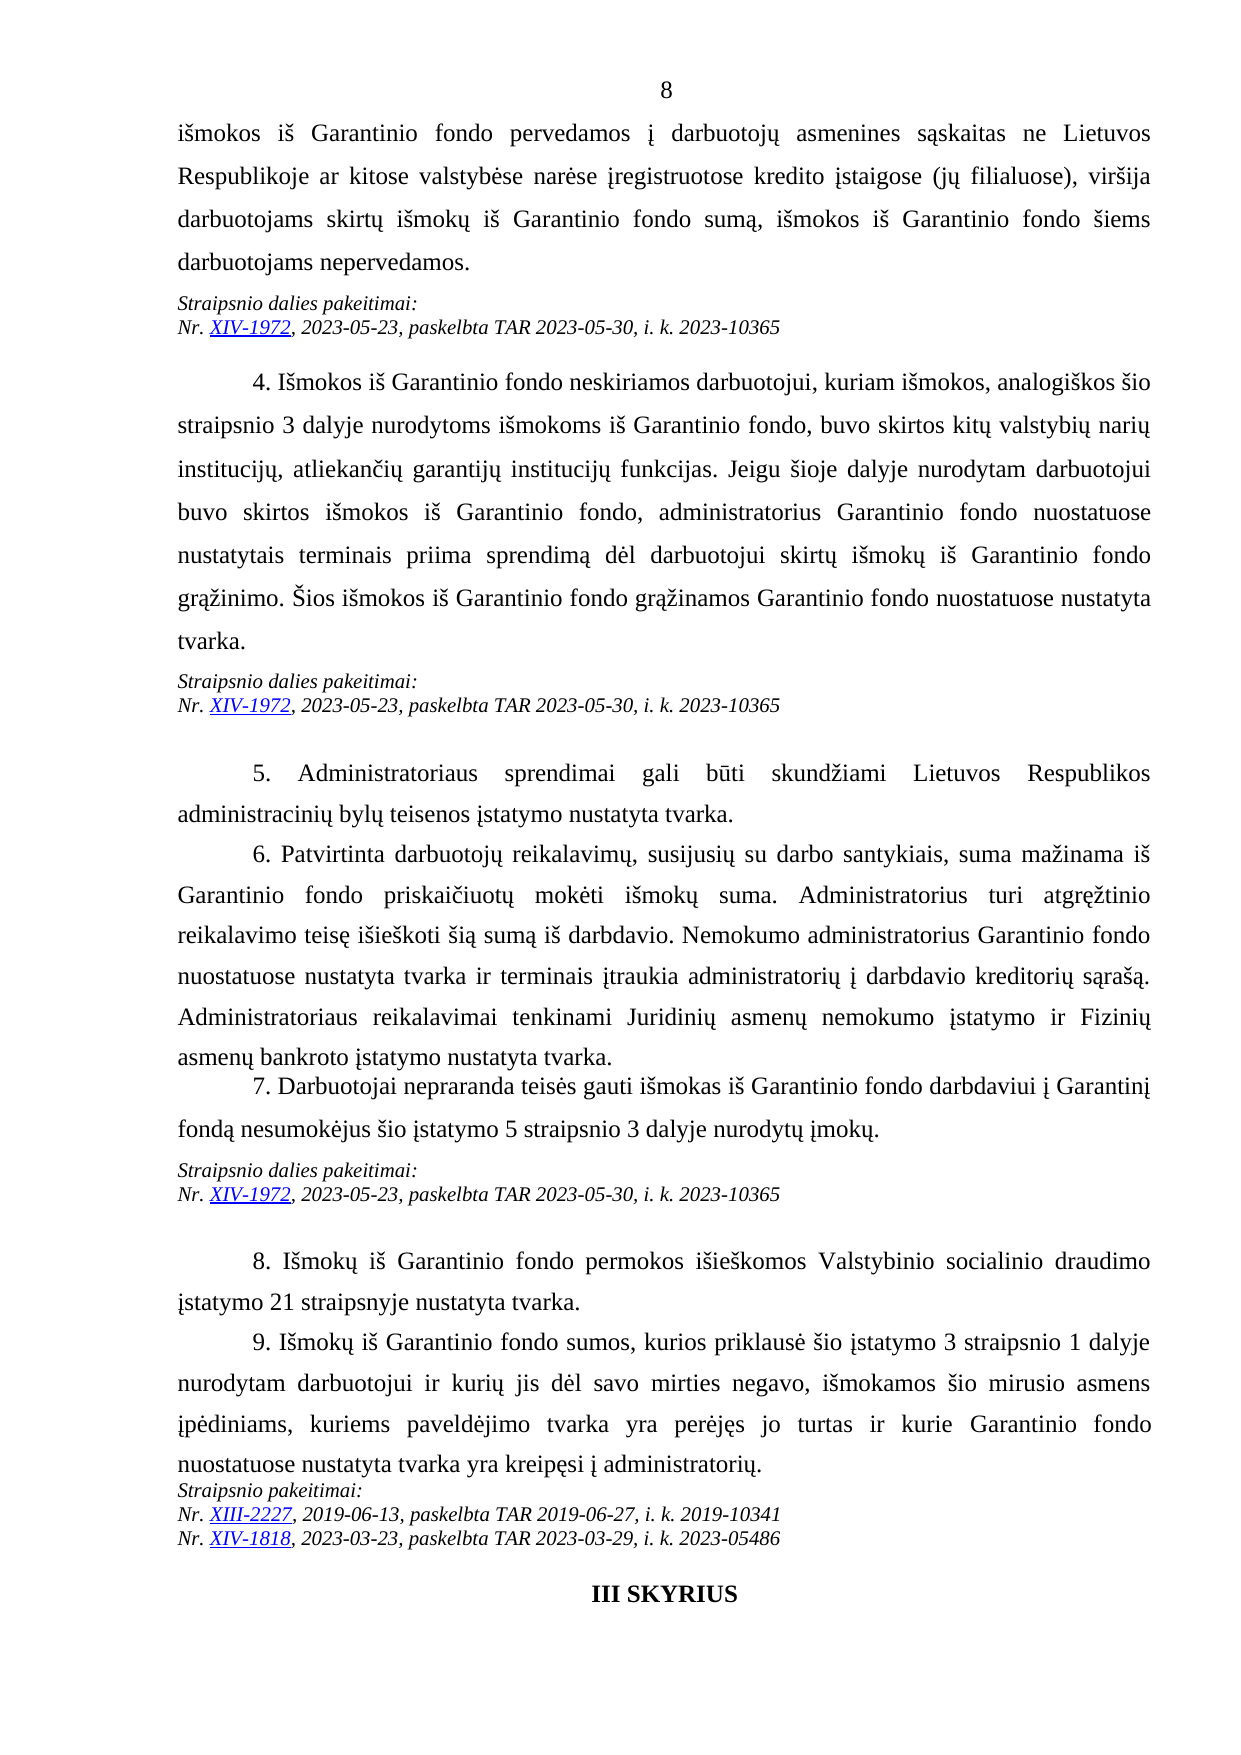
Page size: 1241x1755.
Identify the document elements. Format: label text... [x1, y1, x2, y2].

text III SKYRIUS [177, 1579, 1152, 1608]
text 6. Patvirtinta darbuotojų reikalavimų, susijusių su darbo santykiais, suma mažinama iš Garantinio fondo priskaičiuotų mokėti išmokų suma. Administratorius turi atgręžtinio reikalavimo teisę išieškoti šią sumą iš darbdavio. Nemokumo administratorius Garantinio fondo nuostatuose nustatyta tvarka ir terminais įtraukia administratorių į darbdavio kreditorių sąrašą. Administratoriaus reikalavimai tenkinami Juridinių asmenų nemokumo įstatymo ir Fizinių asmenų bankroto įstatymo nustatyta tvarka. [177, 827, 1152, 1071]
text Straipsnio dalies pakeitimai: [177, 669, 1152, 693]
text Nr. XIV-1972, 2023-05-23, paskelbta TAR 2023-05-30, i. k. 2023-10365 [177, 693, 1152, 717]
text Nr. XIII-2227, 2019-06-13, paskelbta TAR 2019-06-27, i. k. 2019-10341 [177, 1502, 1152, 1526]
text išmokos iš Garantinio fondo pervedamos į darbuotojų asmenines sąskaitas ne Lietuvos Respublikoje ar kitose valstybėse narėse įregistruotose kredito įstaigose (jų filialuose), viršija darbuotojams skirtų išmokų iš Garantinio fondo sumą, išmokos iš Garantinio fondo šiems darbuotojams nepervedamos. [177, 118, 1152, 276]
text 8. Išmokų iš Garantinio fondo permokos išieškomos Valstybinio socialinio draudimo įstatymo 21 straipsnyje nustatyta tvarka. [177, 1234, 1152, 1316]
text 9. Išmokų iš Garantinio fondo sumos, kurios priklausė šio įstatymo 3 straipsnio 1 dalyje nurodytam darbuotojui ir kurių jis dėl savo mirties negavo, išmokamos šio mirusio asmens įpėdiniams, kuriems paveldėjimo tvarka yra perėjęs jo turtas ir kurie Garantinio fondo nuostatuose nustatyta tvarka yra kreipęsi į administratorių. [177, 1316, 1152, 1478]
text Straipsnio pakeitimai: [177, 1478, 1152, 1502]
text Straipsnio dalies pakeitimai: [177, 291, 1152, 315]
text 7. Darbuotojai nepraranda teisės gauti išmokas iš Garantinio fondo darbdaviui į Garantinį fondą nesumokėjus šio įstatymo 5 straipsnio 3 dalyje nurodytų įmokų. [177, 1071, 1152, 1143]
text 4. Išmokos iš Garantinio fondo neskiriamos darbuotojui, kuriam išmokos, analogiškos šio straipsnio 3 dalyje nurodytoms išmokoms iš Garantinio fondo, buvo skirtos kitų valstybių narių institucijų, atliekančių garantijų institucijų funkcijas. Jeigu šioje dalyje nurodytam darbuotojui buvo skirtos išmokos iš Garantinio fondo, administratorius Garantinio fondo nuostatuose nustatytais terminais priima sprendimą dėl darbuotojui skirtų išmokų iš Garantinio fondo grąžinimo. Šios išmokos iš Garantinio fondo grąžinamos Garantinio fondo nuostatuose nustatyta tvarka. [177, 367, 1152, 655]
text 5. Administratoriaus sprendimai gali būti skundžiami Lietuvos Respublikos administracinių bylų teisenos įstatymo nustatyta tvarka. [177, 746, 1152, 827]
text Nr. XIV-1972, 2023-05-23, paskelbta TAR 2023-05-30, i. k. 2023-10365 [177, 1182, 1152, 1206]
text Nr. XIV-1818, 2023-03-23, paskelbta TAR 2023-03-29, i. k. 2023-05486 [177, 1526, 1152, 1550]
text Nr. XIV-1972, 2023-05-23, paskelbta TAR 2023-05-30, i. k. 2023-10365 [177, 315, 1152, 339]
text Straipsnio dalies pakeitimai: [177, 1157, 1152, 1182]
